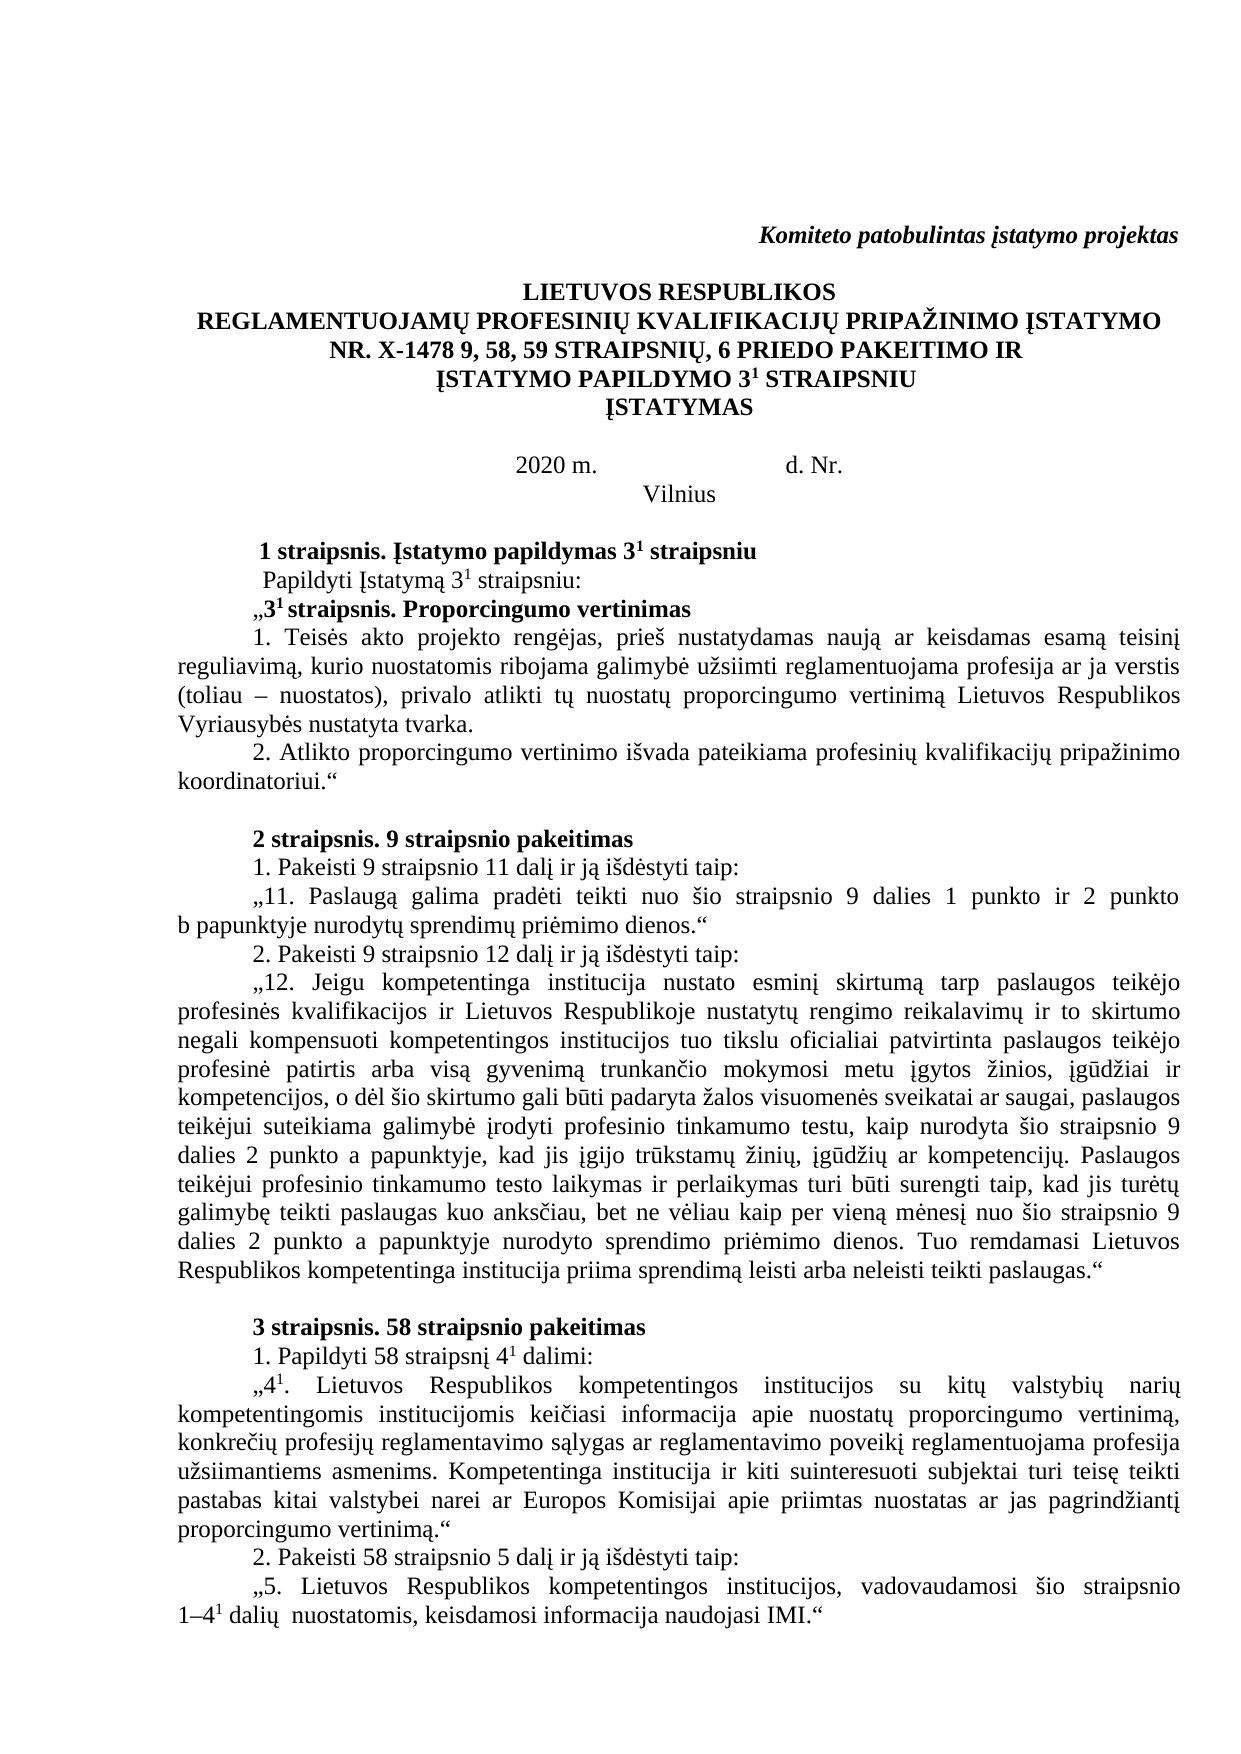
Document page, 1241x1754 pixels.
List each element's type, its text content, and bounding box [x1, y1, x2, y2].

text „31 straipsnis. Proporcingumo vertinimas [177, 594, 1181, 622]
text 2. Atlikto proporcingumo vertinimo išvada pateikiama profesinių kvalifikacijų pripažinimo koordinatoriui.“ [177, 737, 1181, 795]
text „11. Paslaugą galima pradėti teikti nuo šio straipsnio 9 dalies 1 punkto ir 2 punkto b papunktyje nurodytų sprendimų priėmimo dienos.“ [177, 881, 1181, 939]
text Komiteto patobulintas įstatymo projektas [177, 220, 1181, 249]
text 2. Pakeisti 9 straipsnio 12 dalį ir ją išdėstyti taip: [177, 939, 1181, 967]
text 1. Teisės akto projekto rengėjas, prieš nustatydamas naują ar keisdamas esamą teisinį reguliavimą, kurio nuostatomis ribojama galimybė užsiimti reglamentuojama profesija ar ja verstis (toliau – nuostatos), privalo atlikti tų nuostatų proporcingumo vertinimą Lietuvos Respublikos Vyriausybės nustatyta tvarka. [177, 622, 1181, 737]
text REGLAMENTUOJAMŲ PROFESINIŲ KVALIFIKACIJŲ PRIPAŽINIMO ĮSTATYMO NR. X-1478 9, 58, 59 STRAIPSNIŲ, 6 PRIEDO PAKEITIMO IR [177, 306, 1181, 364]
text „41. Lietuvos Respublikos kompetentingos institucijos su kitų valstybių narių kompetentingomis institucijomis keičiasi informacija apie nuostatų proporcingumo vertinimą, konkrečių profesijų reglamentavimo sąlygas ar reglamentavimo poveikį reglamentuojama profesija užsiimantiems asmenims. Kompetentinga institucija ir kiti suinteresuoti subjektai turi teisę teikti pastabas kitai valstybei narei ar Europos Komisijai apie priimtas nuostatas ar jas pagrindžiantį proporcingumo vertinimą.“ [177, 1370, 1181, 1542]
text LIETUVOS RESPUBLIKOS [177, 277, 1181, 306]
text 3 straipsnis. 58 straipsnio pakeitimas [177, 1312, 1181, 1341]
text „5. Lietuvos Respublikos kompetentingos institucijos, vadovaudamosi šio straipsnio 1–41 dalių nuostatomis, keisdamosi informacija naudojasi IMI.“ [177, 1571, 1181, 1629]
text 1 straipsnis. Įstatymo papildymas 31 straipsniu [177, 536, 1181, 565]
text 2020 m. d. Nr. [177, 450, 1181, 479]
text 1. Papildyti 58 straipsnį 41 dalimi: [177, 1341, 1181, 1370]
text ĮSTATYMO PAPILDYMO 31 STRAIPSNIU [177, 364, 1181, 392]
text ĮSTATYMAS [177, 392, 1181, 421]
text 2 straipsnis. 9 straipsnio pakeitimas [177, 824, 1181, 852]
text 2. Pakeisti 58 straipsnio 5 dalį ir ją išdėstyti taip: [177, 1542, 1181, 1571]
text 1. Pakeisti 9 straipsnio 11 dalį ir ją išdėstyti taip: [177, 852, 1181, 881]
text „12. Jeigu kompetentinga institucija nustato esminį skirtumą tarp paslaugos teikėjo profesinės kvalifikacijos ir Lietuvos Respublikoje nustatytų rengimo reikalavimų ir to skirtumo negali kompensuoti kompetentingos institucijos tuo tikslu oficialiai patvirtinta paslaugos teikėjo profesinė patirtis arba visą gyvenimą trunkančio mokymosi metu įgytos žinios, įgūdžiai ir kompetencijos, o dėl šio skirtumo gali būti padaryta žalos visuomenės sveikatai ar saugai, paslaugos teikėjui suteikiama galimybė įrodyti profesinio tinkamumo testu, kaip nurodyta šio straipsnio 9 dalies 2 punkto a papunktyje, kad jis įgijo trūkstamų žinių, įgūdžių ar kompetencijų. Paslaugos teikėjui profesinio tinkamumo testo laikymas ir perlaikymas turi būti surengti taip, kad jis turėtų galimybę teikti paslaugas kuo anksčiau, bet ne vėliau kaip per vieną mėnesį nuo šio straipsnio 9 dalies 2 punkto a papunktyje nurodyto sprendimo priėmimo dienos. Tuo remdamasi Lietuvos Respublikos kompetentinga institucija priima sprendimą leisti arba neleisti teikti paslaugas.“ [177, 967, 1181, 1284]
text Papildyti Įstatymą 31 straipsniu: [236, 565, 1181, 594]
text Vilnius [177, 479, 1181, 507]
